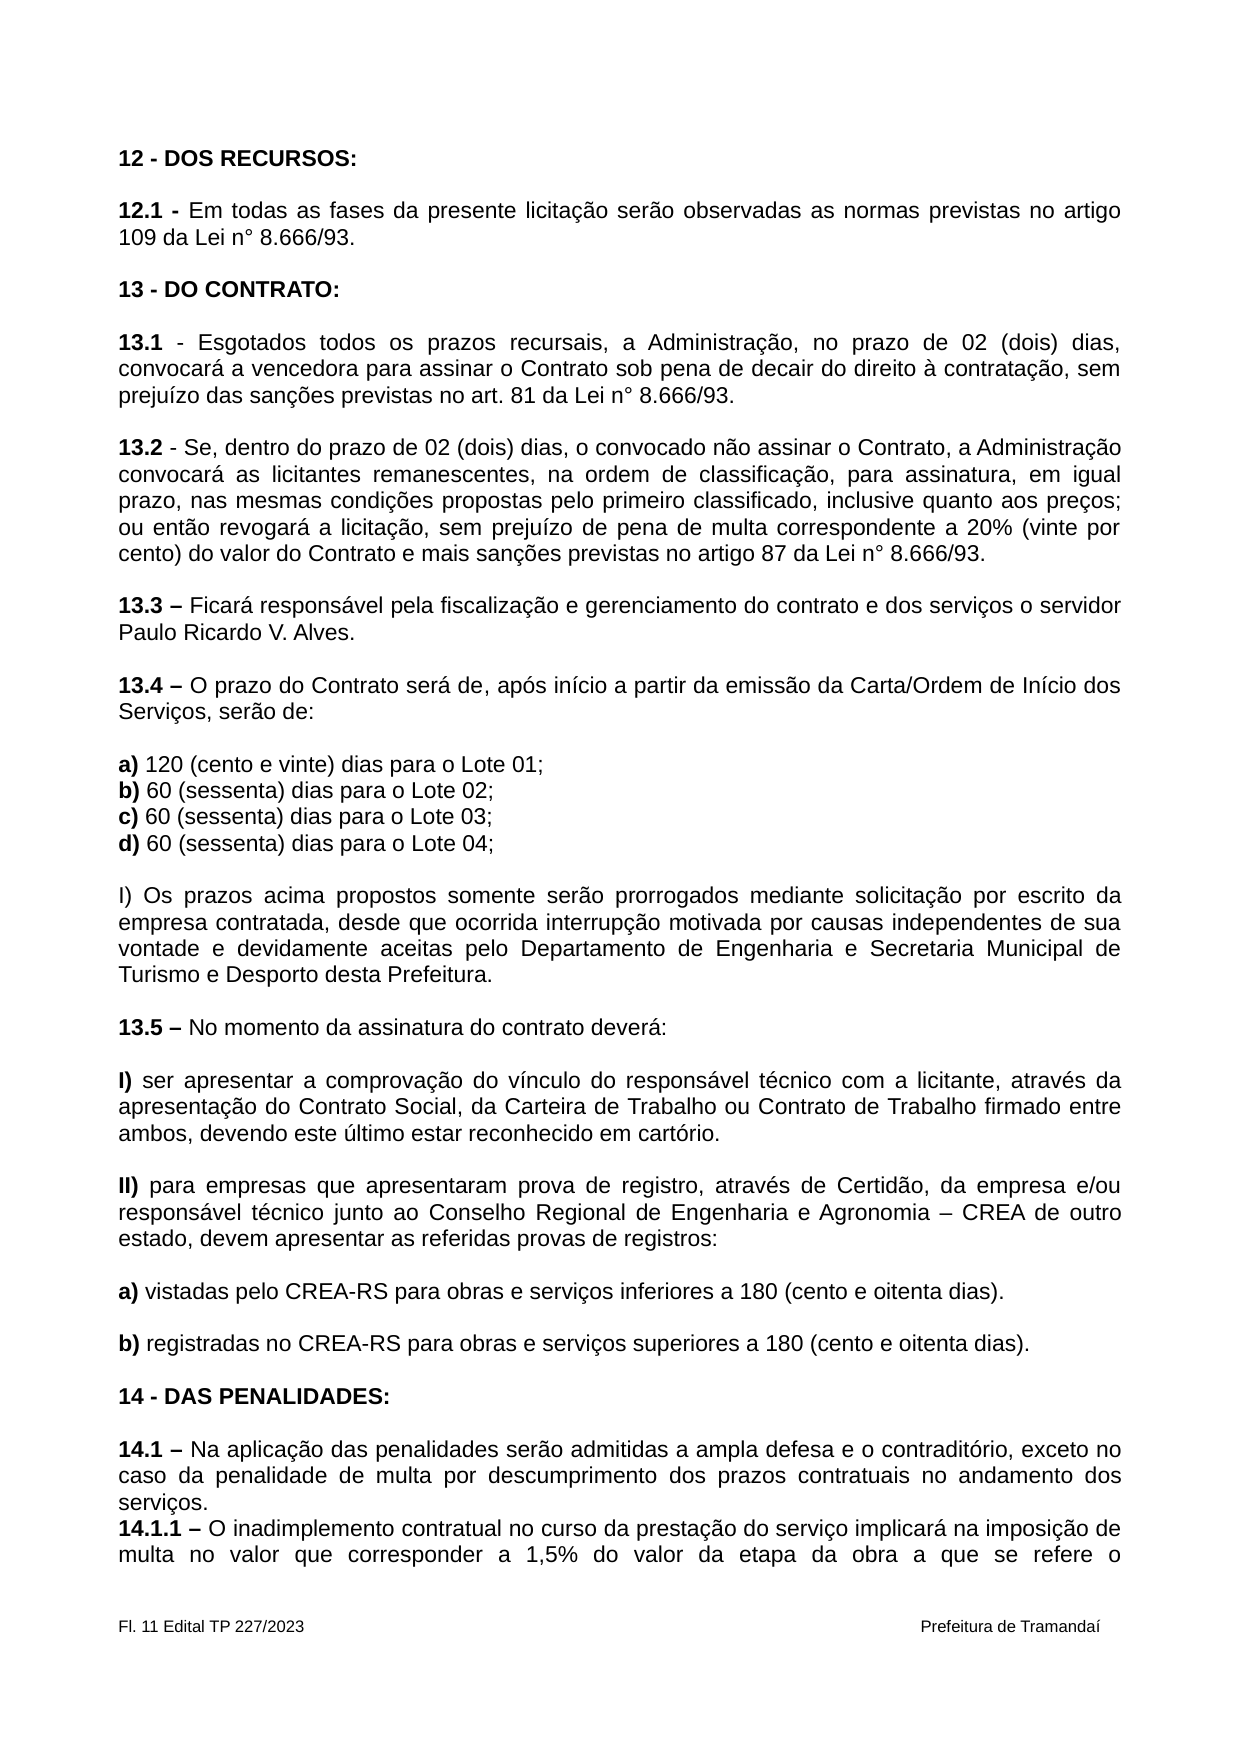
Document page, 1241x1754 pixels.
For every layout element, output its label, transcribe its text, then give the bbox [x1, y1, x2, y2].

text I) Os prazos acima propostos somente serão prorrogados mediante solicitação por escrito da empresa contratada, desde que ocorrida interrupção motivada por causas independentes de sua vontade e devidamente aceitas pelo Departamento de Engenharia e Secretaria Municipal de Turismo e Desporto desta Prefeitura. [118, 882, 1122, 988]
text II) para empresas que apresentaram prova de registro, através de Certidão, da empresa e/ou responsável técnico junto ao Conselho Regional de Engenharia e Agronomia – CREA de outro estado, devem apresentar as referidas provas de registros: [118, 1172, 1122, 1251]
text d) 60 (sessenta) dias para o Lote 04; [118, 830, 1122, 856]
text 13.4 – O prazo do Contrato será de, após início a partir da emissão da Carta/Ordem de Início dos Serviços, serão de: [118, 672, 1122, 724]
text 13.3 – Ficará responsável pela fiscalização e gerenciamento do contrato e dos serviços o servidor Paulo Ricardo V. Alves. [118, 592, 1122, 645]
text a) vistadas pelo CREA-RS para obras e serviços inferiores a 180 (cento e oitenta dias). [118, 1278, 1122, 1304]
text 13 - DO CONTRATO: [118, 276, 1122, 303]
text I) ser apresentar a comprovação do vínculo do responsável técnico com a licitante, através da apresentação do Contrato Social, da Carteira de Trabalho ou Contrato de Trabalho firmado entre ambos, devendo este último estar reconhecido em cartório. [118, 1067, 1122, 1146]
text 13.5 – No momento da assinatura do contrato deverá: [118, 1014, 1122, 1041]
text b) 60 (sessenta) dias para o Lote 02; [118, 777, 1122, 803]
text 14 - DAS PENALIDADES: [118, 1383, 1122, 1409]
text c) 60 (sessenta) dias para o Lote 03; [118, 803, 1122, 830]
text a) 120 (cento e vinte) dias para o Lote 01; [118, 751, 1122, 777]
text 13.2 - Se, dentro do prazo de 02 (dois) dias, o convocado não assinar o Contrato, a Administração convocará as licitantes remanescentes, na ordem de classificação, para assinatura, em igual prazo, nas mesmas condições propostas pelo primeiro classificado, inclusive quanto aos preços; ou então revogará a licitação, sem prejuízo de pena de multa correspondente a 20% (vinte por cento) do valor do Contrato e mais sanções previstas no artigo 87 da Lei n° 8.666/93. [118, 434, 1122, 566]
text 14.1.1 – O inadimplemento contratual no curso da prestação do serviço implicará na imposição de multa no valor que corresponder a 1,5% do valor da etapa da obra a que se refere o [118, 1515, 1122, 1568]
text b) registradas no CREA-RS para obras e serviços superiores a 180 (cento e oitenta dias). [118, 1330, 1122, 1357]
text 12 - DOS RECURSOS: [118, 144, 1122, 171]
text 12.1 - Em todas as fases da presente licitação serão observadas as normas previstas no artigo 109 da Lei n° 8.666/93. [118, 197, 1122, 250]
text 13.1 - Esgotados todos os prazos recursais, a Administração, no prazo de 02 (dois) dias, convocará a vencedora para assinar o Contrato sob pena de decair do direito à contratação, sem prejuízo das sanções previstas no art. 81 da Lei n° 8.666/93. [118, 329, 1122, 408]
text 14.1 – Na aplicação das penalidades serão admitidas a ampla defesa e o contraditório, exceto no caso da penalidade de multa por descumprimento dos prazos contratuais no andamento dos serviços. [118, 1436, 1122, 1515]
